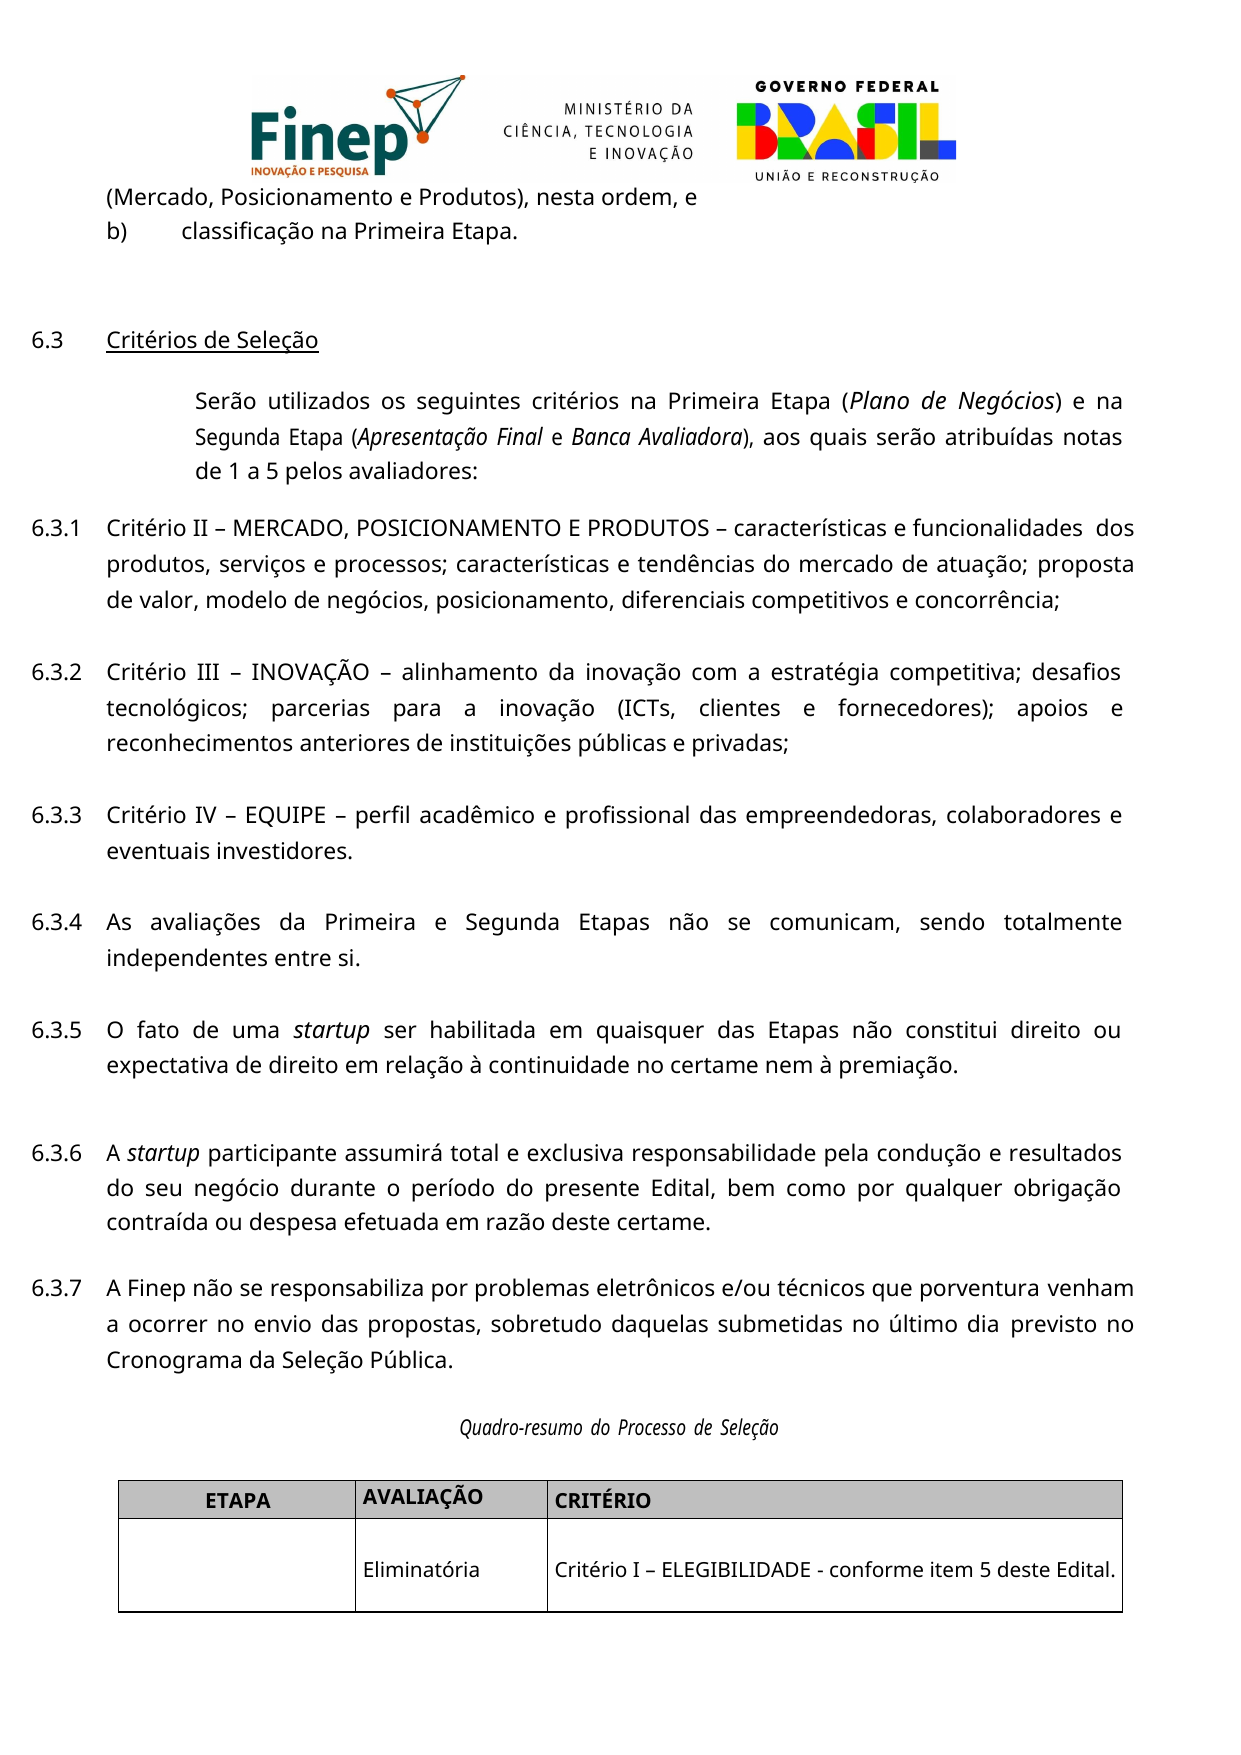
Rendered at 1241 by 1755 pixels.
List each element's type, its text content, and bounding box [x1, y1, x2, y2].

table_header ETAPA [119, 1481, 355, 1518]
list Critérios de Seleção [31, 324, 1134, 356]
text Serão utilizados os seguintes critérios na Primeira Etapa (Plano de Negócios) e na Segunda Etapa (Apresentação Final e Banca Avaliadora), aos quais serão atribuídas notas de 1 a 5 pelos avaliadores: [195, 383, 1123, 486]
list A startup participante assumirá total e exclusiva responsabilidade pela condução e resultados do seu negócio durante o período do presente Edital, bem como por qualquer obrigação contraída ou despesa efetuada em razão deste certame. [31, 1136, 1123, 1237]
list (Mercado, Posicionamento e Produtos), nesta ordem, e [106, 181, 1123, 212]
list Critério III – INOVAÇÃO – alinhamento da inovação com a estratégia competitiva; desafios tecnológicos; parcerias para a inovação (ICTs, clientes e fornecedores); apoios e reconhecimentos anteriores de instituições públicas e privadas; [31, 656, 1123, 759]
text Quadro-resumo do Processo de Seleção [437, 1412, 803, 1441]
table_cell Eliminatória [356, 1519, 547, 1611]
list As avaliações da Primeira e Segunda Etapas não se comunicam, sendo totalmente independentes entre si. [31, 906, 1123, 973]
list Critério II – MERCADO, POSICIONAMENTO E PRODUTOS – características e funcionalidades dos produtos, serviços e processos; características e tendências do mercado de atuação; proposta de valor, modelo de negócios, posicionamento, diferenciais competitivos e concorrência; [31, 512, 1134, 615]
table_cell [119, 1519, 355, 1611]
list classificação na Primeira Etapa. [106, 217, 1134, 245]
table_header AVALIAÇÃO [356, 1481, 547, 1518]
list A Finep não se responsabiliza por problemas eletrônicos e/ou técnicos que porventura venham a ocorrer no envio das propostas, sobretudo daquelas submetidas no último dia previsto no Cronograma da Seleção Pública. [31, 1272, 1134, 1375]
list O fato de uma startup ser habilitada em quaisquer das Etapas não constitui direito ou expectativa de direito em relação à continuidade no certame nem à premiação. [31, 1013, 1123, 1080]
table_header CRITÉRIO [548, 1481, 1122, 1518]
list Critério IV – EQUIPE – perfil acadêmico e profissional das empreendedoras, colaboradores e eventuais investidores. [31, 799, 1123, 866]
table_cell Critério I – ELEGIBILIDADE - conforme item 5 deste Edital. [548, 1519, 1122, 1611]
